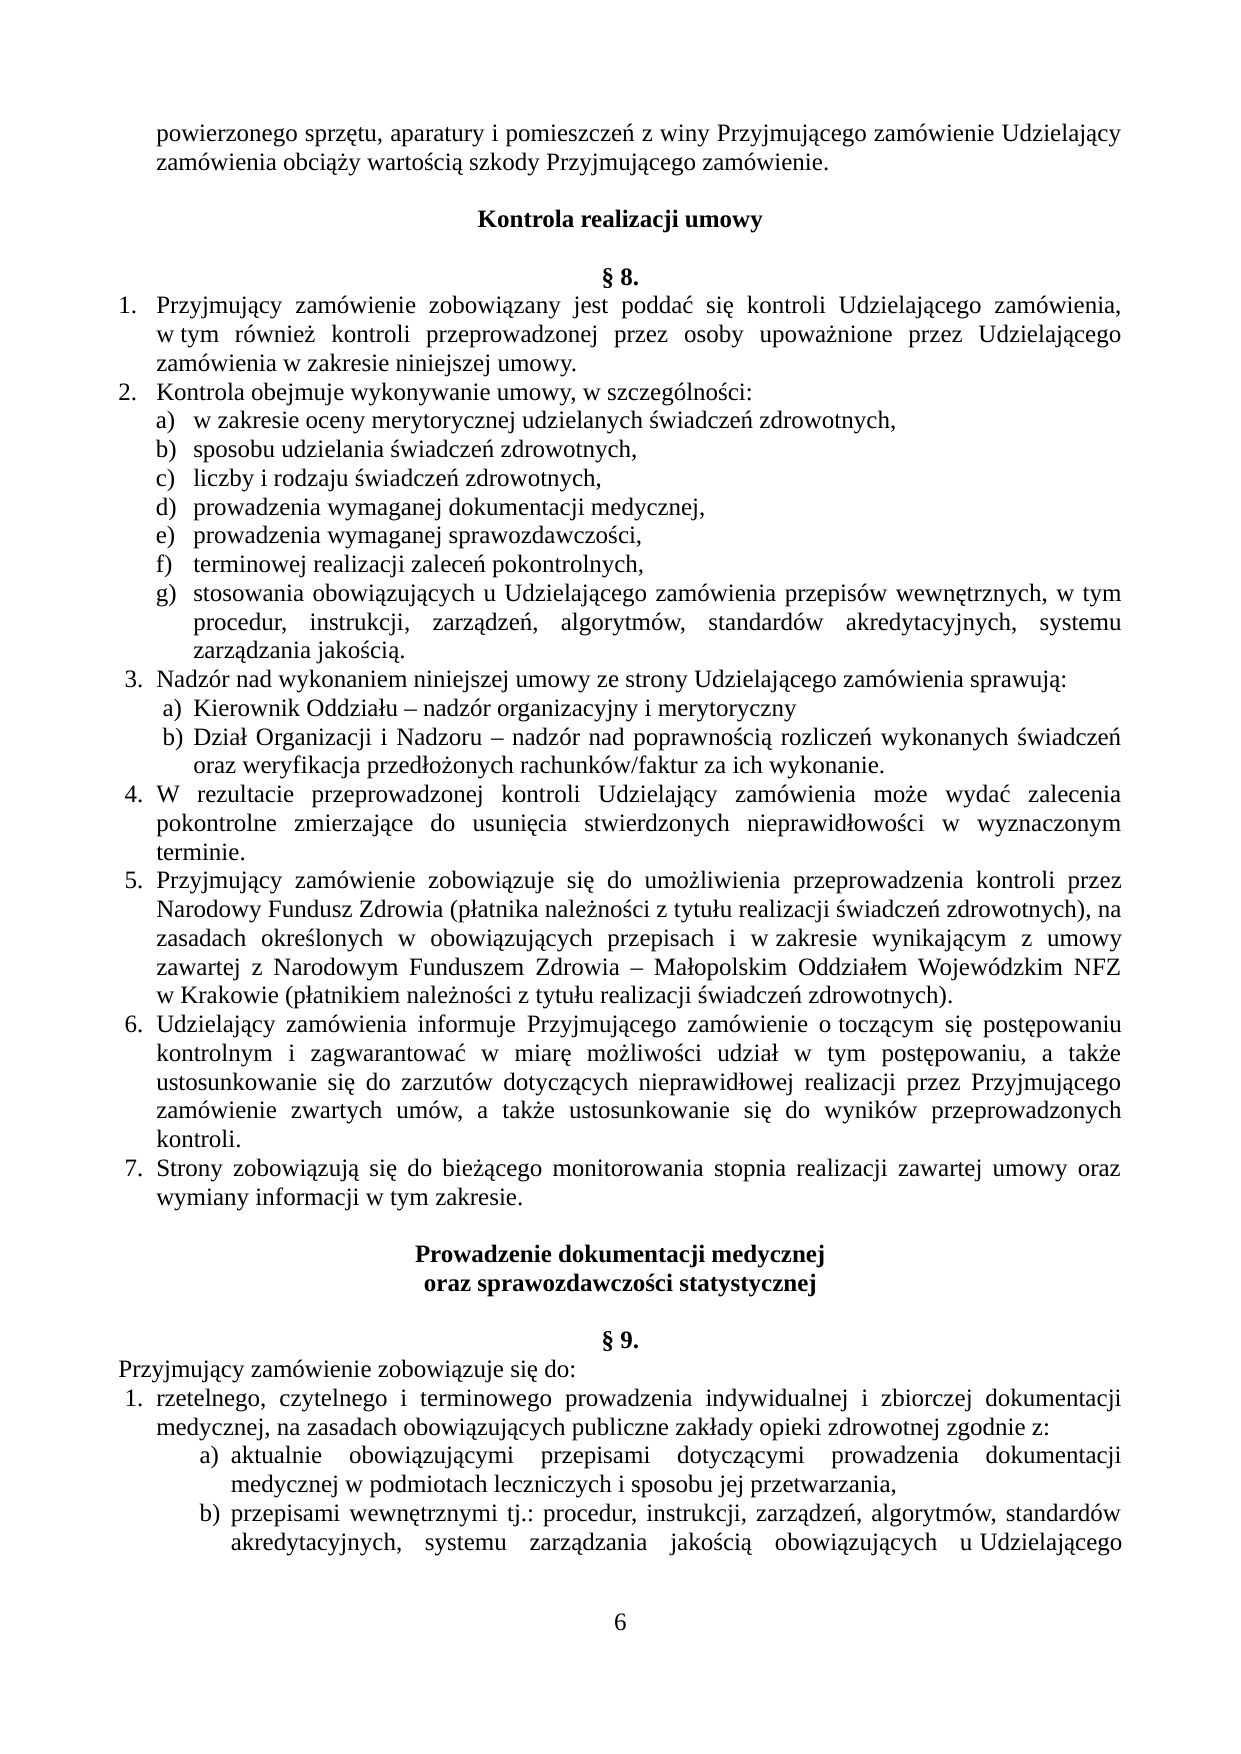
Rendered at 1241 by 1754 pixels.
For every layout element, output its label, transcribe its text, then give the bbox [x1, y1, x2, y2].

list Kontrola obejmuje wykonywanie umowy, w szczególności: [118, 377, 1122, 406]
text § 8. [118, 262, 1122, 291]
text Kontrola realizacji umowy [118, 204, 1122, 233]
list aktualnie obowiązującymi przepisami dotyczącymi prowadzenia dokumentacji medycznej w podmiotach leczniczych i sposobu jej przetwarzania, [193, 1441, 1122, 1498]
list rzetelnego, czytelnego i terminowego prowadzenia indywidualnej i zbiorczej dokumentacji medycznej, na zasadach obowiązujących publiczne zakłady opieki zdrowotnej zgodnie z: [118, 1383, 1122, 1441]
text oraz sprawozdawczości statystycznej [118, 1268, 1122, 1297]
list stosowania obowiązujących u Udzielającego zamówienia przepisów wewnętrznych, w tym procedur, instrukcji, zarządzeń, algorytmów, standardów akredytacyjnych, systemu zarządzania jakością. [156, 578, 1122, 664]
list w zakresie oceny merytorycznej udzielanych świadczeń zdrowotnych, [156, 406, 1122, 434]
list Przyjmujący zamówienie zobowiązany jest poddać się kontroli Udzielającego zamówienia, w tym również kontroli przeprowadzonej przez osoby upoważnione przez Udzielającego zamówienia w zakresie niniejszej umowy. [118, 291, 1122, 377]
list sposobu udzielania świadczeń zdrowotnych, [156, 434, 1122, 463]
list prowadzenia wymaganej dokumentacji medycznej, [156, 492, 1122, 521]
list prowadzenia wymaganej sprawozdawczości, [156, 521, 1122, 549]
text Przyjmujący zamówienie zobowiązuje się do: [118, 1354, 1122, 1383]
text § 9. [118, 1326, 1122, 1354]
list Dział Organizacji i Nadzoru – nadzór nad poprawnością rozliczeń wykonanych świadczeń oraz weryfikacja przedłożonych rachunków/faktur za ich wykonanie. [156, 722, 1122, 779]
list liczby i rodzaju świadczeń zdrowotnych, [156, 463, 1122, 492]
list Udzielający zamówienia informuje Przyjmującego zamówienie o toczącym się postępowaniu kontrolnym i zagwarantować w miarę możliwości udział w tym postępowaniu, a także ustosunkowanie się do zarzutów dotyczących nieprawidłowej realizacji przez Przyjmującego zamówienie zwartych umów, a także ustosunkowanie się do wyników przeprowadzonych kontroli. [118, 1009, 1122, 1153]
list powierzonego sprzętu, aparatury i pomieszczeń z winy Przyjmującego zamówienie Udzielający zamówienia obciąży wartością szkody Przyjmującego zamówienie. [118, 118, 1122, 176]
list Nadzór nad wykonaniem niniejszej umowy ze strony Udzielającego zamówienia sprawują: [118, 664, 1122, 693]
list przepisami wewnętrznymi tj.: procedur, instrukcji, zarządzeń, algorytmów, standardów akredytacyjnych, systemu zarządzania jakością obowiązujących u Udzielającego [193, 1498, 1122, 1556]
list Przyjmujący zamówienie zobowiązuje się do umożliwienia przeprowadzenia kontroli przez Narodowy Fundusz Zdrowia (płatnika należności z tytułu realizacji świadczeń zdrowotnych), na zasadach określonych w obowiązujących przepisach i w zakresie wynikającym z umowy zawartej z Narodowym Funduszem Zdrowia – Małopolskim Oddziałem Wojewódzkim NFZ w Krakowie (płatnikiem należności z tytułu realizacji świadczeń zdrowotnych). [118, 866, 1122, 1009]
text Prowadzenie dokumentacji medycznej [118, 1239, 1122, 1268]
list Strony zobowiązują się do bieżącego monitorowania stopnia realizacji zawartej umowy oraz wymiany informacji w tym zakresie. [118, 1153, 1122, 1211]
list W rezultacie przeprowadzonej kontroli Udzielający zamówienia może wydać zalecenia pokontrolne zmierzające do usunięcia stwierdzonych nieprawidłowości w wyznaczonym terminie. [118, 779, 1122, 866]
list terminowej realizacji zaleceń pokontrolnych, [156, 549, 1122, 578]
list Kierownik Oddziału – nadzór organizacyjny i merytoryczny [156, 693, 1122, 722]
